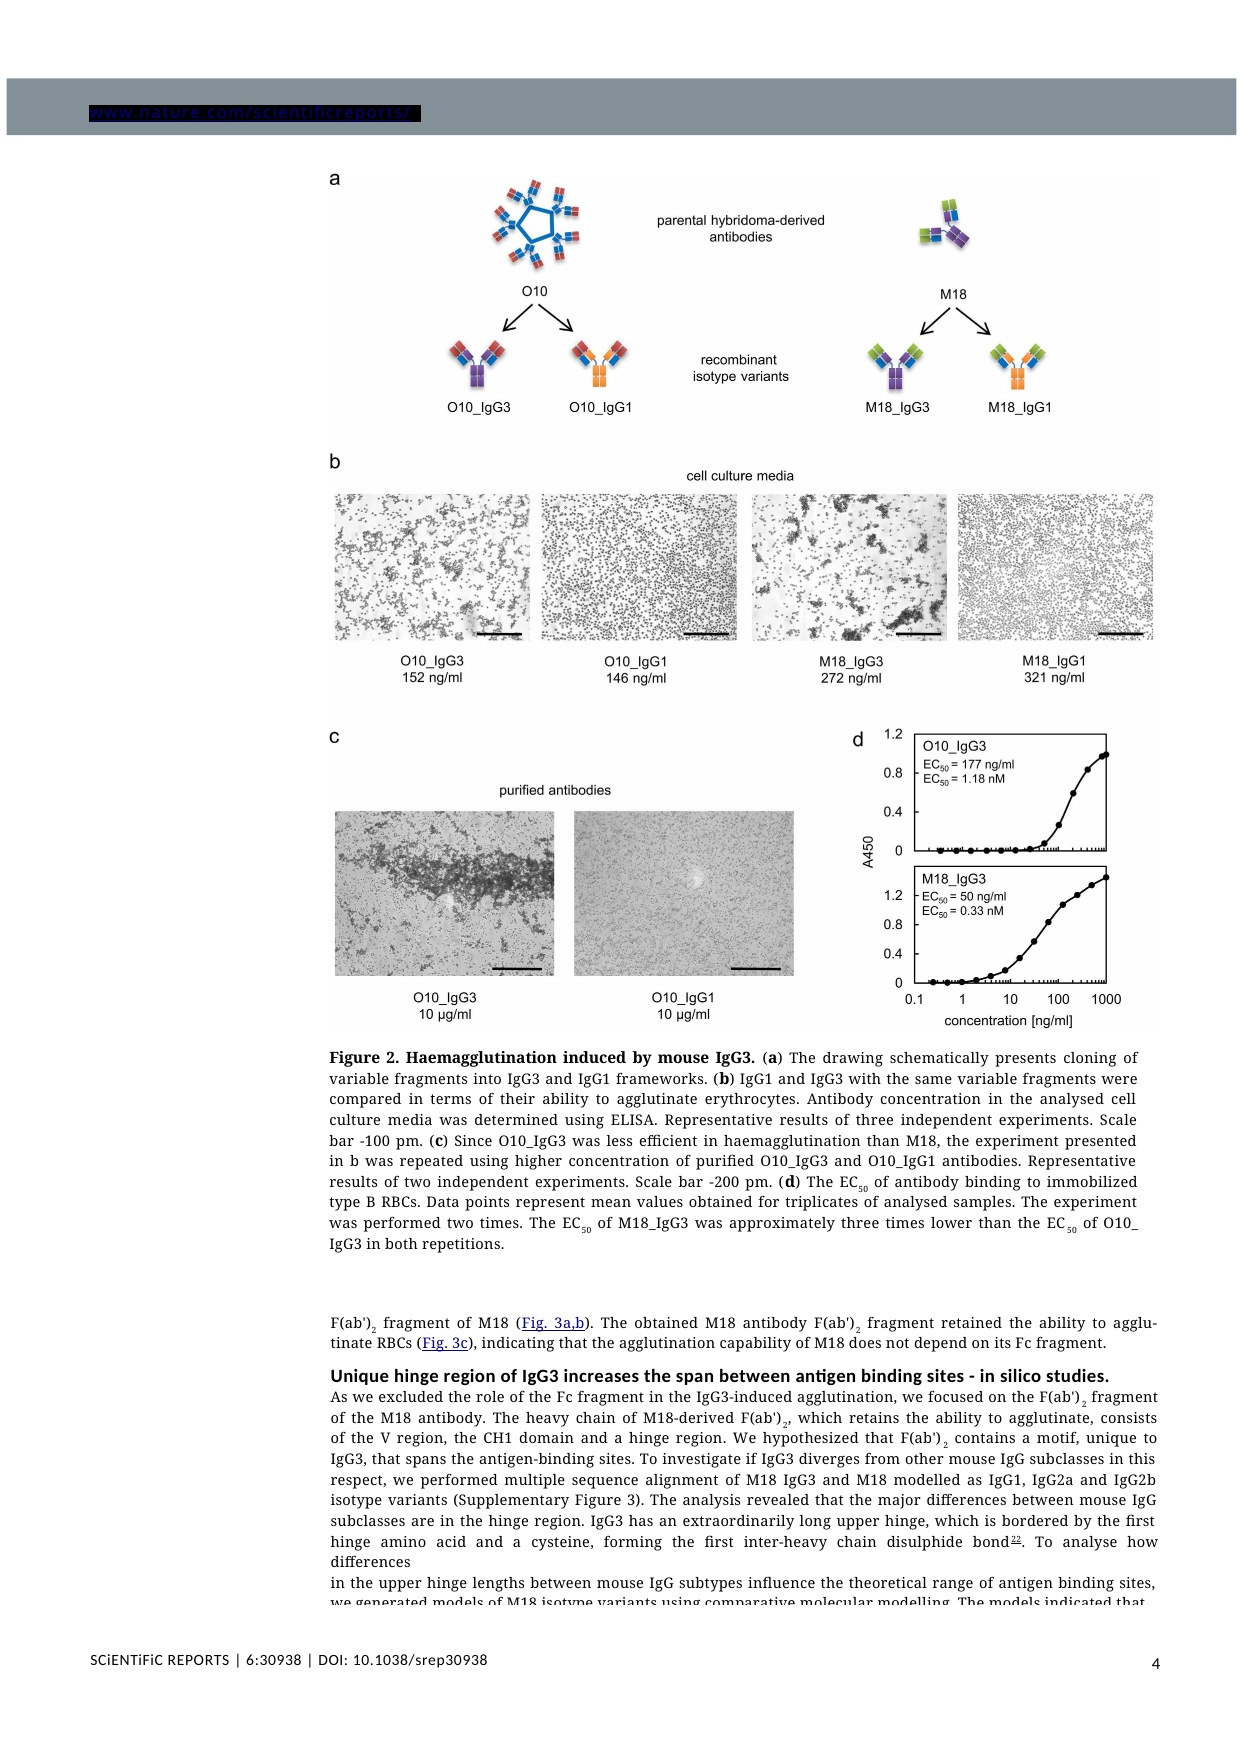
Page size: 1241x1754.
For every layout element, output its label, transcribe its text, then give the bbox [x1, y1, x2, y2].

text 4 [1152, 1656, 1163, 1672]
text www.nature.com/scientificreports/ [89, 105, 421, 122]
text F(ab')2 fragment of M18 (Fig. 3a,b). The obtained M18 antibody F(ab')2 fragment retained the ability to agglu- tinate RBCs (Fig. 3c), indicating that the agglutination capability of M18 does not depend on its Fc fragment. [330, 1312, 1158, 1353]
subtitle Unique hinge region of IgG3 increases the span between antigen binding sites - in silico studies. [330, 1366, 1160, 1386]
text As we excluded the role of the Fc fragment in the IgG3-induced agglutination, we focused on the F(ab')2 fragment of the M18 antibody. The heavy chain of M18-derived F(ab')2, which retains the ability to agglutinate, consists of the V region, the CH1 domain and a hinge region. We hypothesized that F(ab')2 contains a motif, unique to IgG3, that spans the antigen-binding sites. To investigate if IgG3 diverges from other mouse IgG subclasses in this respect, we performed multiple sequence alignment of M18 IgG3 and M18 modelled as IgG1, IgG2a and IgG2b isotype variants (Supplementary Figure 3). The analysis revealed that the major differences between mouse IgG subclasses are in the hinge region. IgG3 has an extraordinarily long upper hinge, which is bordered by the first hinge amino acid and a cysteine, forming the first inter-heavy chain disulphide bond22. To analyse how differences in the upper hinge lengths between mouse IgG subtypes influence the theoretical range of antigen binding sites, we generated models of M18 isotype variants using comparative molecular modelling. The models indicated that [330, 1386, 1158, 1605]
text SCiENTiFiC REPORTS | 6:30938 | DOI: 10.1038/srep30938 [90, 1653, 503, 1668]
picture [328, 173, 1154, 1029]
text Figure 2. Haemagglutination induced by mouse IgG3. (a) The drawing schematically presents cloning of variable fragments into IgG3 and IgG1 frameworks. (b) IgG1 and IgG3 with the same variable fragments were compared in terms of their ability to agglutinate erythrocytes. Antibody concentration in the analysed cell culture media was determined using ELISA. Representative results of three independent experiments. Scale bar -100 pm. (c) Since O10_IgG3 was less efficient in haemagglutination than M18, the experiment presented in b was repeated using higher concentration of purified O10_IgG3 and O10_IgG1 antibodies. Representative results of two independent experiments. Scale bar -200 pm. (d) The EC50 of antibody binding to immobilized type B RBCs. Data points represent mean values obtained for triplicates of analysed samples. The experiment was performed two times. The EC50 of M18_IgG3 was approximately three times lower than the EC50 of O10_ IgG3 in both repetitions. [329, 1047, 1139, 1253]
